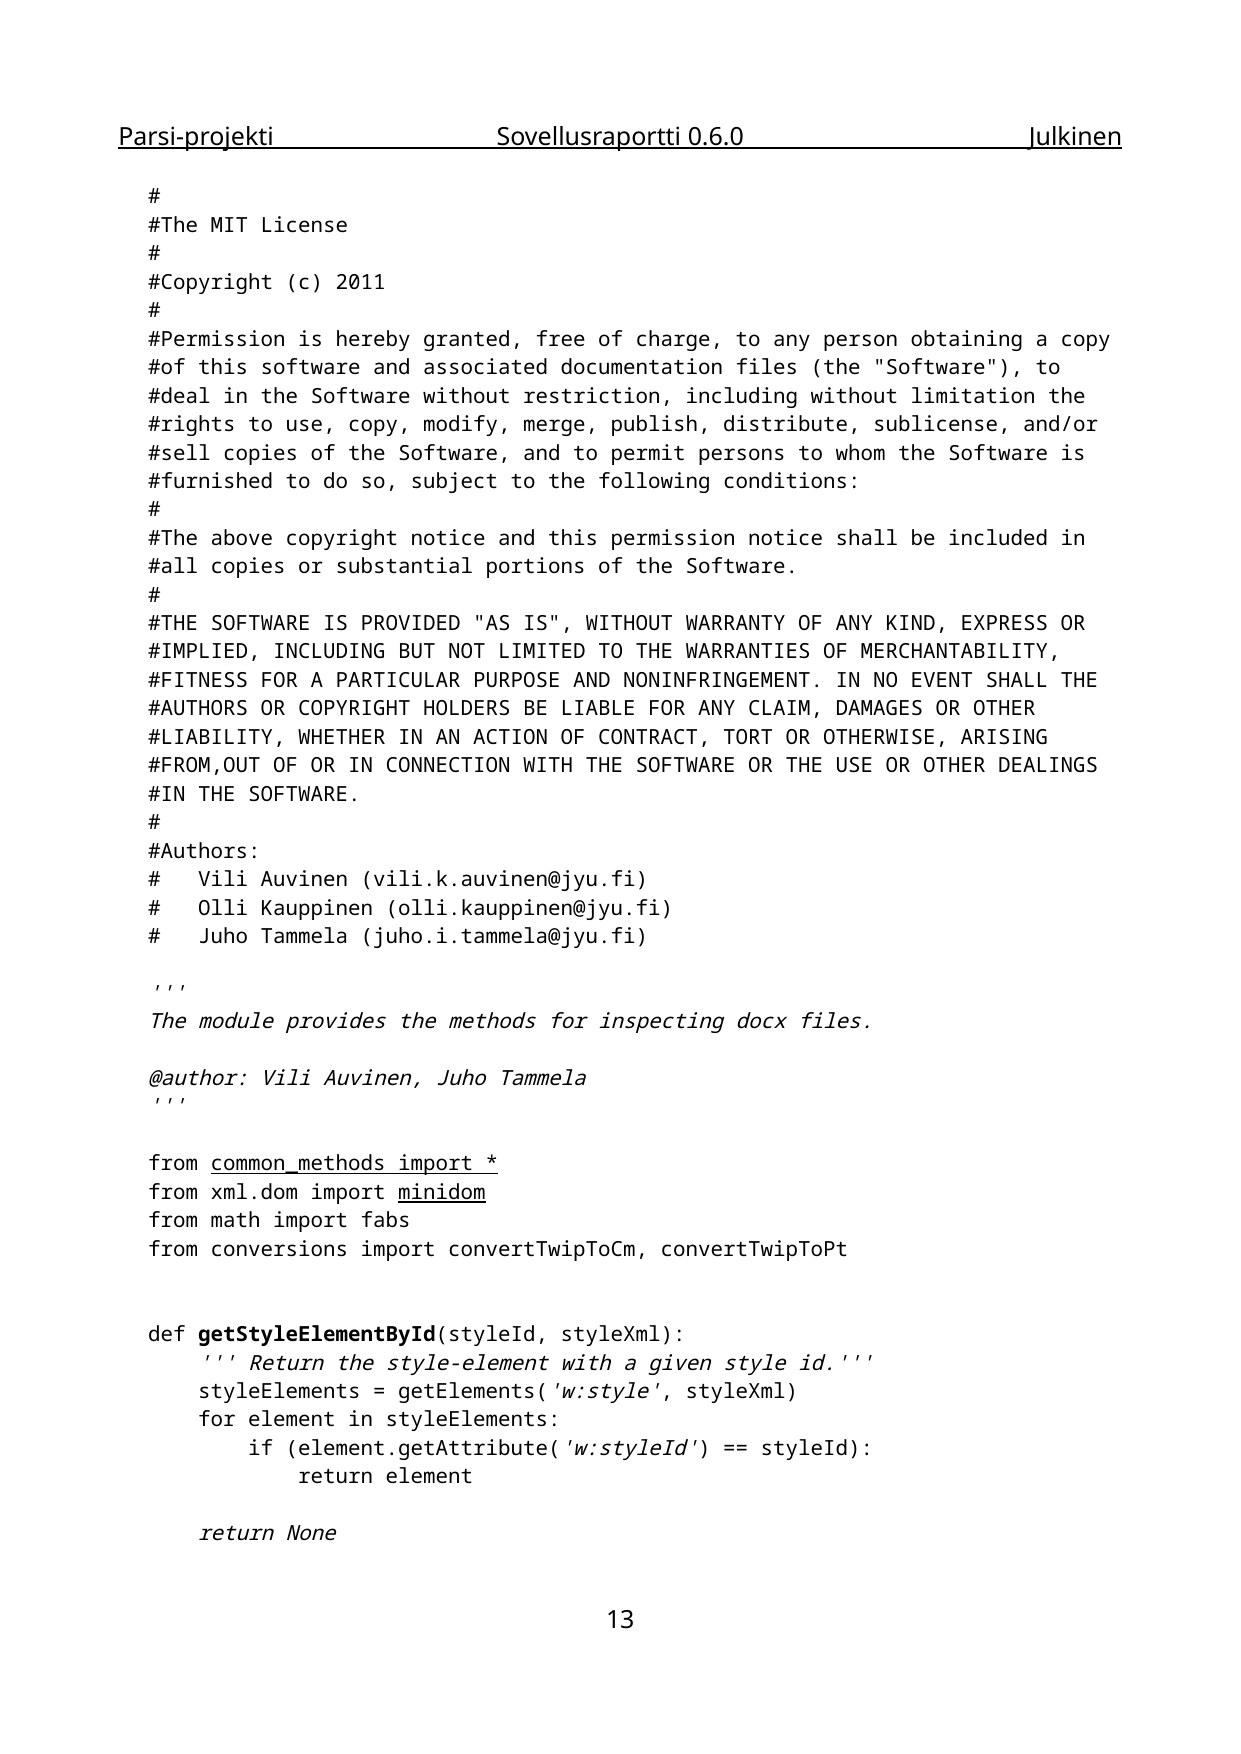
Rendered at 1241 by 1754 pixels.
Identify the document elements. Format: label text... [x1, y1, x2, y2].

text #The above copyright notice and this permission notice shall be included in [148, 523, 1122, 551]
text # [148, 295, 1122, 324]
text ''' [148, 1092, 1122, 1120]
text #all copies or substantial portions of the Software. [148, 551, 1122, 580]
text #rights to use, copy, modify, merge, publish, distribute, sublicense, and/or #sell copies of the Software, and to permit persons to whom the Software is [148, 409, 1122, 466]
text return None [148, 1518, 1122, 1547]
text #furnished to do so, subject to the following conditions: [148, 466, 1122, 494]
text #IMPLIED, INCLUDING BUT NOT LIMITED TO THE WARRANTIES OF MERCHANTABILITY, [148, 637, 1122, 665]
text return element [148, 1461, 1122, 1490]
text @author: Vili Auvinen, Juho Tammela [148, 1063, 1122, 1092]
text from math import fabs [148, 1205, 1122, 1234]
text for element in styleElements: [148, 1404, 1122, 1433]
text #of this software and associated documentation files (the "Software"), to [148, 352, 1122, 381]
text The module provides the methods for inspecting docx files. [148, 1006, 1122, 1035]
text from conversions import convertTwipToCm, convertTwipToPt [148, 1234, 1122, 1262]
text #deal in the Software without restriction, including without limitation the [148, 381, 1122, 409]
text def getStyleElementById(styleId, styleXml): [148, 1319, 1122, 1348]
text ''' Return the style-element with a given style id.''' [148, 1348, 1122, 1376]
text # [148, 238, 1122, 267]
text # Olli Kauppinen (olli.kauppinen@jyu.fi) [148, 893, 1122, 921]
text #Copyright (c) 2011 [148, 267, 1122, 295]
text #AUTHORS OR COPYRIGHT HOLDERS BE LIABLE FOR ANY CLAIM, DAMAGES OR OTHER [148, 693, 1122, 722]
text styleElements = getElements('w:style', styleXml) [148, 1376, 1122, 1404]
text #Permission is hereby granted, free of charge, to any person obtaining a copy [148, 324, 1122, 352]
text #The MIT License [148, 210, 1122, 238]
text from xml.dom import minidom [148, 1177, 1122, 1205]
text #LIABILITY, WHETHER IN AN ACTION OF CONTRACT, TORT OR OTHERWISE, ARISING #FROM,OUT OF OR IN CONNECTION WITH THE SOFTWARE OR THE USE OR OTHER DEALINGS #IN THE SOFTWARE. [148, 722, 1122, 807]
text #Authors: [148, 836, 1122, 864]
text # Juho Tammela (juho.i.tammela@jyu.fi) [148, 921, 1122, 949]
text # [148, 807, 1122, 836]
text ''' [148, 978, 1122, 1006]
text if (element.getAttribute('w:styleId') == styleId): [148, 1433, 1122, 1461]
text # [148, 580, 1122, 608]
text # [148, 182, 1122, 210]
text #THE SOFTWARE IS PROVIDED "AS IS", WITHOUT WARRANTY OF ANY KIND, EXPRESS OR [148, 608, 1122, 637]
text from common_methods import * [148, 1148, 1122, 1177]
text #FITNESS FOR A PARTICULAR PURPOSE AND NONINFRINGEMENT. IN NO EVENT SHALL THE [148, 665, 1122, 693]
text # Vili Auvinen (vili.k.auvinen@jyu.fi) [148, 864, 1122, 893]
text # [148, 494, 1122, 523]
